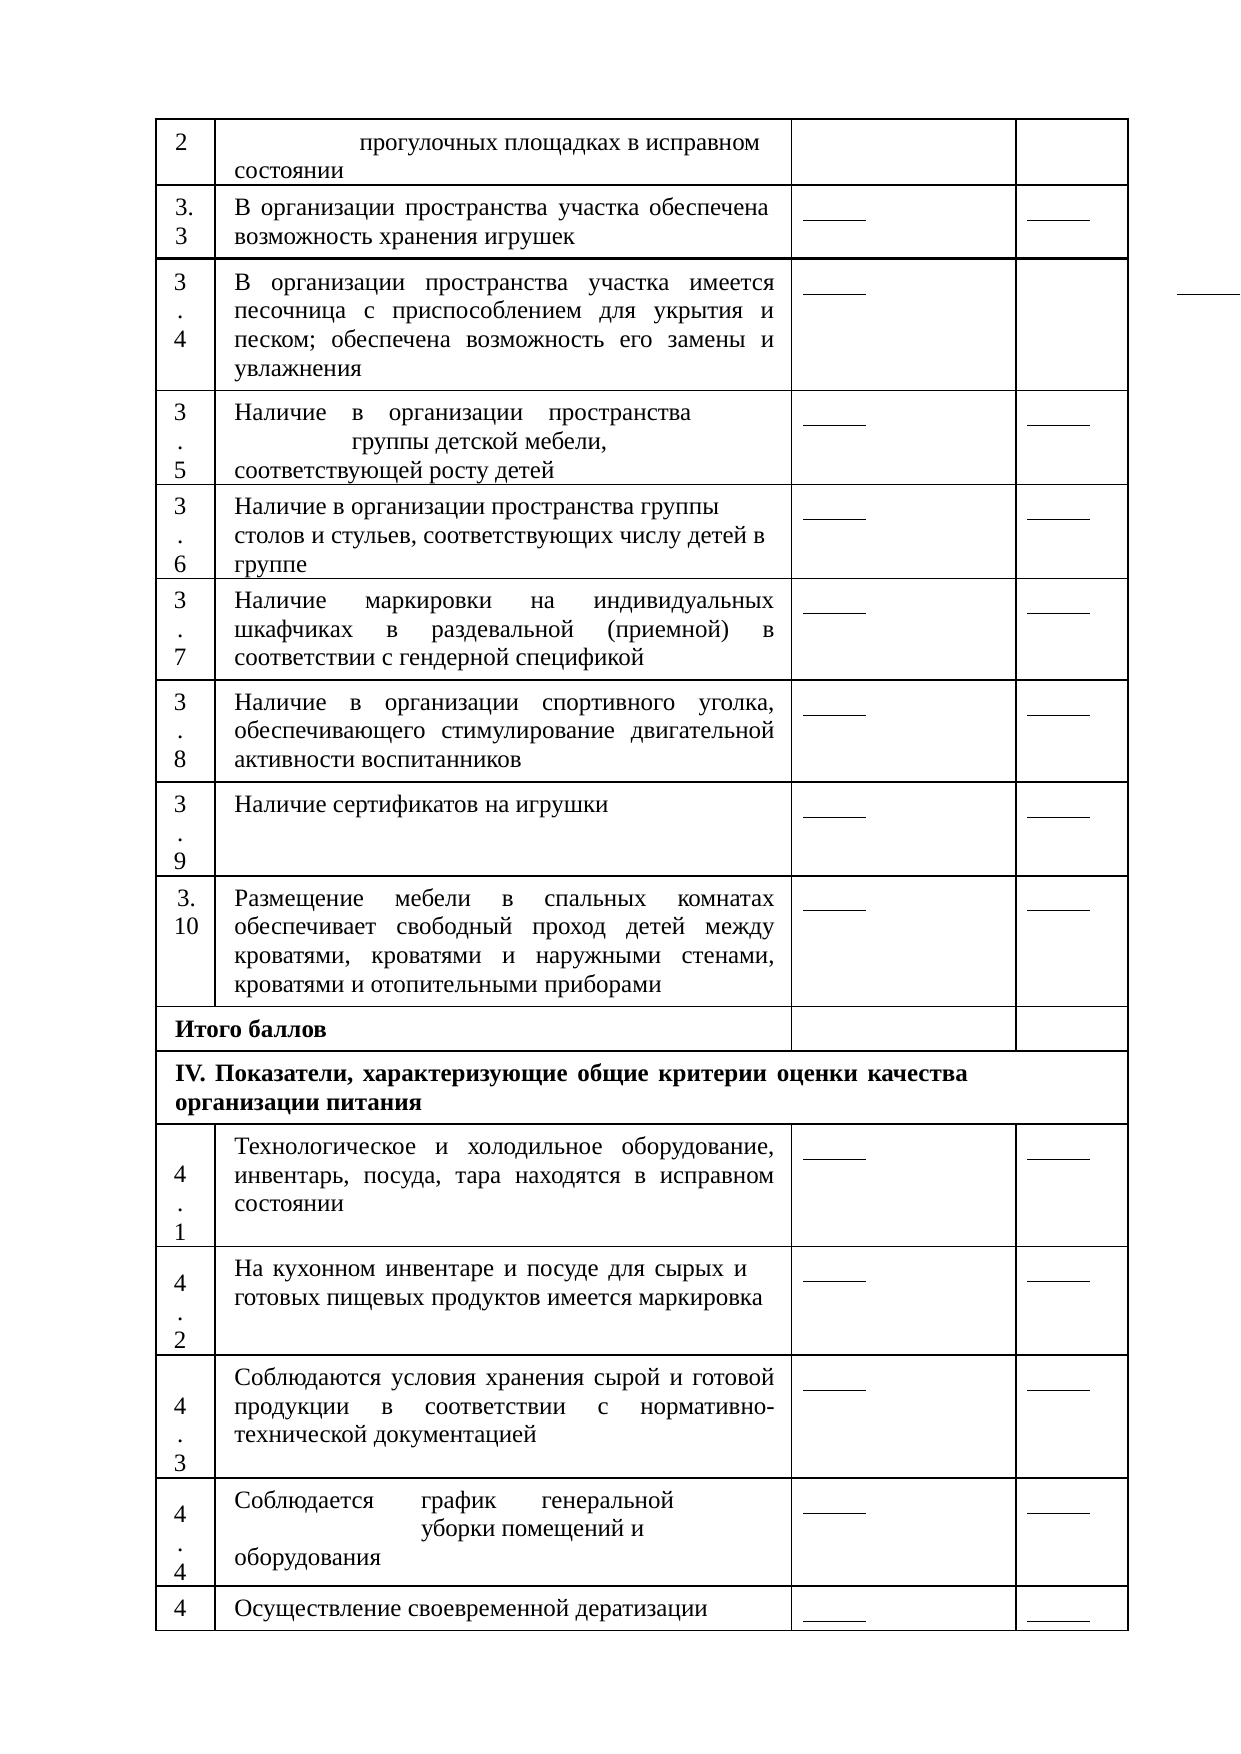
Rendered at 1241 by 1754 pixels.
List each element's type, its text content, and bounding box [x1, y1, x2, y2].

table_cell Наличие сертификатов на игрушки [216, 783, 791, 875]
table_cell 4.4 [157, 1479, 214, 1585]
table_header 3.4 [157, 260, 214, 389]
table_cell В организации пространства участка обеспечена возможность хранения игрушек [216, 186, 791, 257]
table_cell [792, 186, 1015, 257]
table_cell 3.6 [157, 485, 214, 577]
table_cell На кухонном инвентаре и посуде для сырых и готовых пищевых продуктов имеется маркировка [216, 1247, 791, 1354]
table_cell [792, 1356, 1015, 1477]
table_cell IV. Показатели, характеризующие общие критерии оценки качества организации питания [157, 1052, 1127, 1123]
table_cell [792, 783, 1015, 875]
table_cell 4.1 [157, 1125, 214, 1246]
table_cell [792, 1479, 1015, 1585]
table_cell Итого баллов [157, 1007, 791, 1050]
table_header [1017, 260, 1127, 389]
table_cell Наличие маркировки на индивидуальных шкафчиках в раздевальной (приемной) в соответствии с гендерной спецификой [216, 579, 791, 679]
table_cell [1017, 1007, 1127, 1050]
table_cell [1017, 120, 1127, 184]
table_cell Технологическое и холодильное оборудование, инвентарь, посуда, тара находятся в исправном состоянии [216, 1125, 791, 1246]
table_cell 3.9 [157, 783, 214, 875]
table_cell 3.7 [157, 579, 214, 679]
table_cell 2 [157, 120, 214, 184]
table_cell [1017, 391, 1127, 483]
table_cell [792, 391, 1015, 483]
table_cell [792, 877, 1015, 1006]
table_cell [792, 120, 1015, 184]
table_cell [1017, 1356, 1127, 1477]
table_cell Соблюдаются условия хранения сырой и готовой продукции в соответствии с нормативно- технической документацией [216, 1356, 791, 1477]
table_cell Осуществление своевременной дератизации [216, 1587, 791, 1630]
table_cell [792, 579, 1015, 679]
table_cell 3.8 [157, 681, 214, 781]
table_cell Наличие в организации пространства группы детской мебели, соответствующей росту детей [216, 391, 791, 483]
table_cell Размещение мебели в спальных комнатах обеспечивает свободный проход детей между кроватями, кроватями и наружными стенами, кроватями и отопительными приборами [216, 877, 791, 1006]
table_header В организации пространства участка имеется песочница с приспособлением для укрытия и песком; обеспечена возможность его замены и увлажнения [216, 260, 791, 389]
table_cell [1017, 579, 1127, 679]
table_cell [1017, 485, 1127, 577]
table_cell [1017, 1247, 1127, 1354]
table_cell 3.10 [157, 877, 214, 1006]
table_cell [792, 1587, 1015, 1630]
table_cell 3.3 [157, 186, 214, 257]
table_cell 4.2 [157, 1247, 214, 1354]
table_cell [1017, 783, 1127, 875]
table_cell прогулочных площадках в исправном состоянии [216, 120, 791, 184]
table_cell 3.5 [157, 391, 214, 483]
table_cell Соблюдается график генеральной уборки помещений и оборудования [216, 1479, 791, 1585]
table_cell Наличие в организации пространства группы столов и стульев, соответствующих числу детей в группе [216, 485, 791, 577]
table_cell 4 [157, 1587, 214, 1630]
table_cell Наличие в организации спортивного уголка, обеспечивающего стимулирование двигательной активности воспитанников [216, 681, 791, 781]
table_cell [792, 485, 1015, 577]
table_header [792, 260, 1015, 389]
table_cell [792, 1007, 1015, 1050]
table_cell [1017, 1125, 1127, 1246]
table_cell [1017, 186, 1127, 257]
table_cell [1017, 681, 1127, 781]
table_cell [1017, 877, 1127, 1006]
table_cell [1017, 1587, 1127, 1630]
table_cell [792, 1125, 1015, 1246]
table_cell [1017, 1479, 1127, 1585]
table_cell [792, 681, 1015, 781]
table_cell 4.3 [157, 1356, 214, 1477]
table_cell [792, 1247, 1015, 1354]
